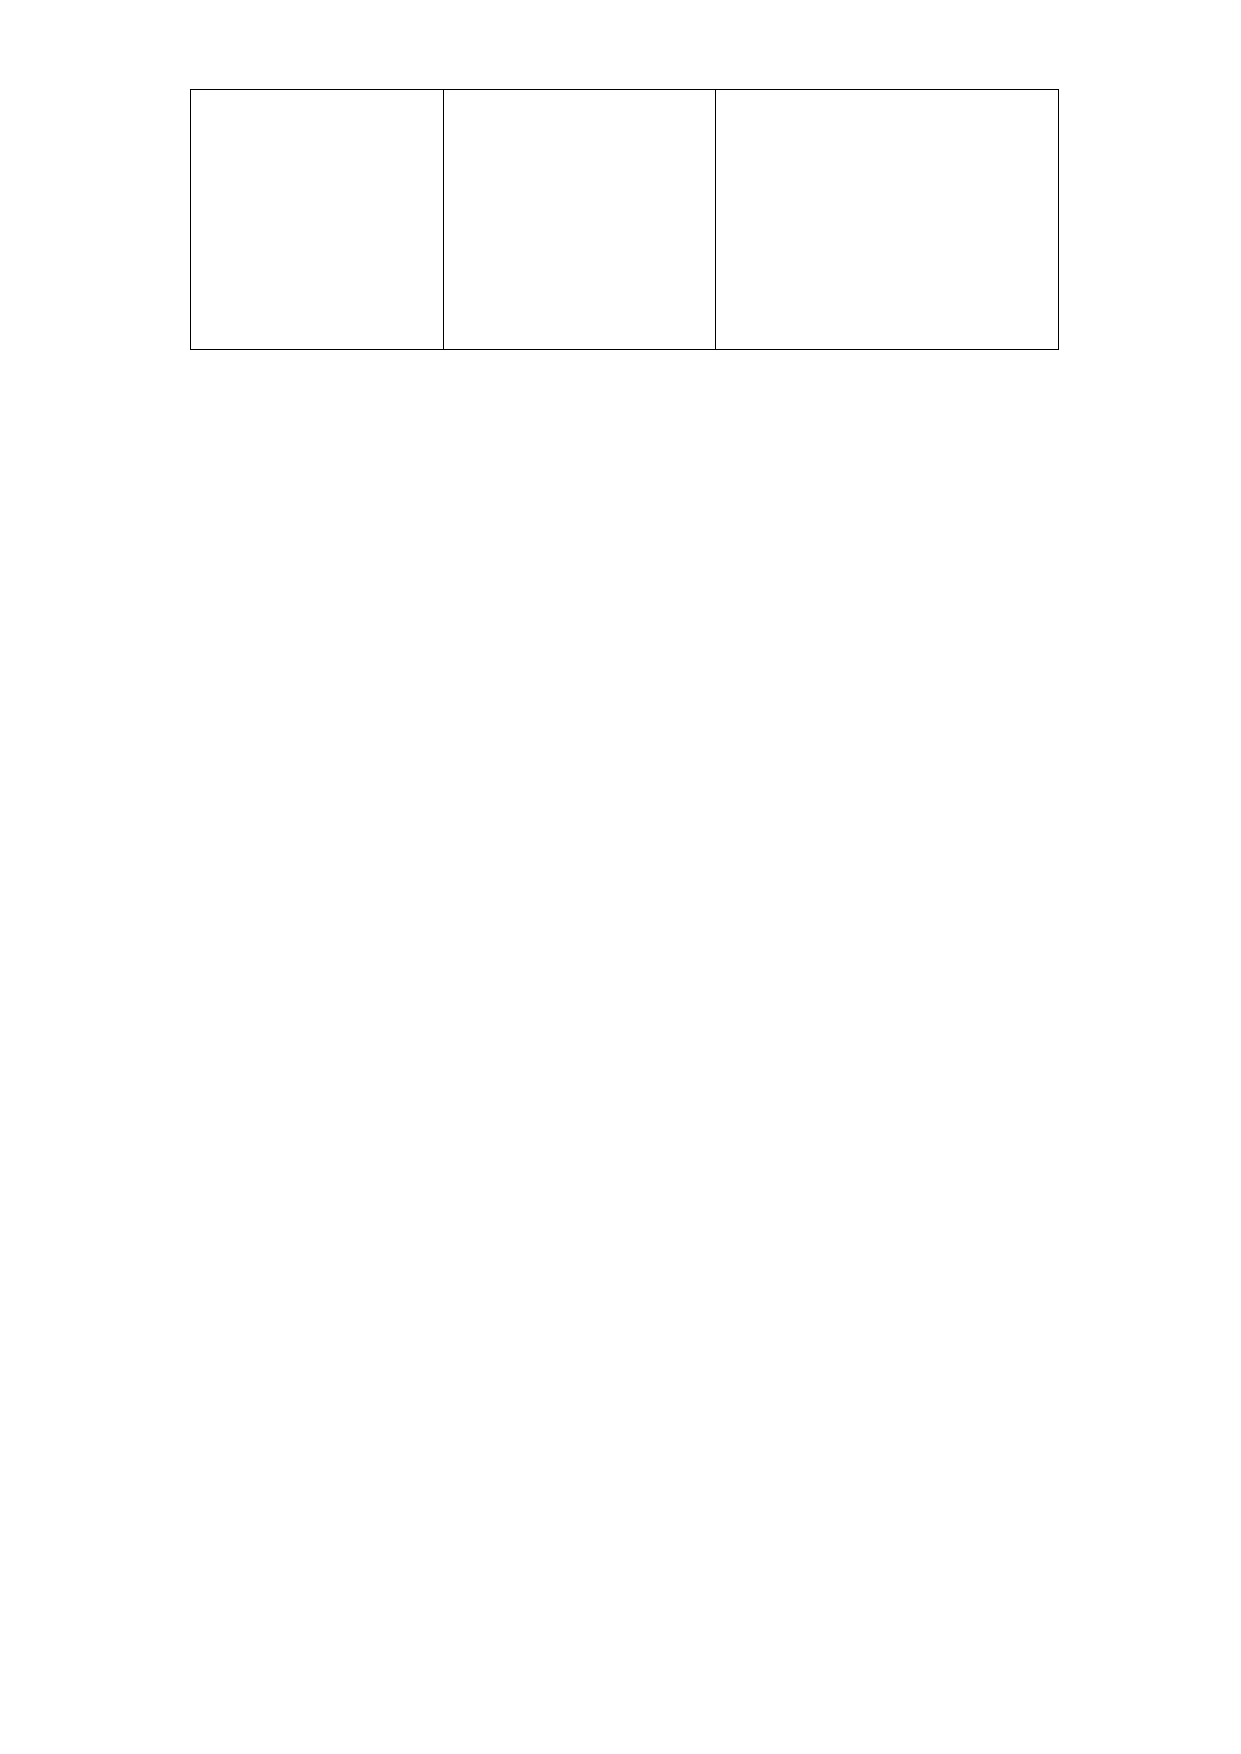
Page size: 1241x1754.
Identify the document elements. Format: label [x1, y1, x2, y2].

table_cell [191, 90, 443, 349]
table_cell [716, 90, 1058, 349]
table_cell [444, 90, 715, 349]
